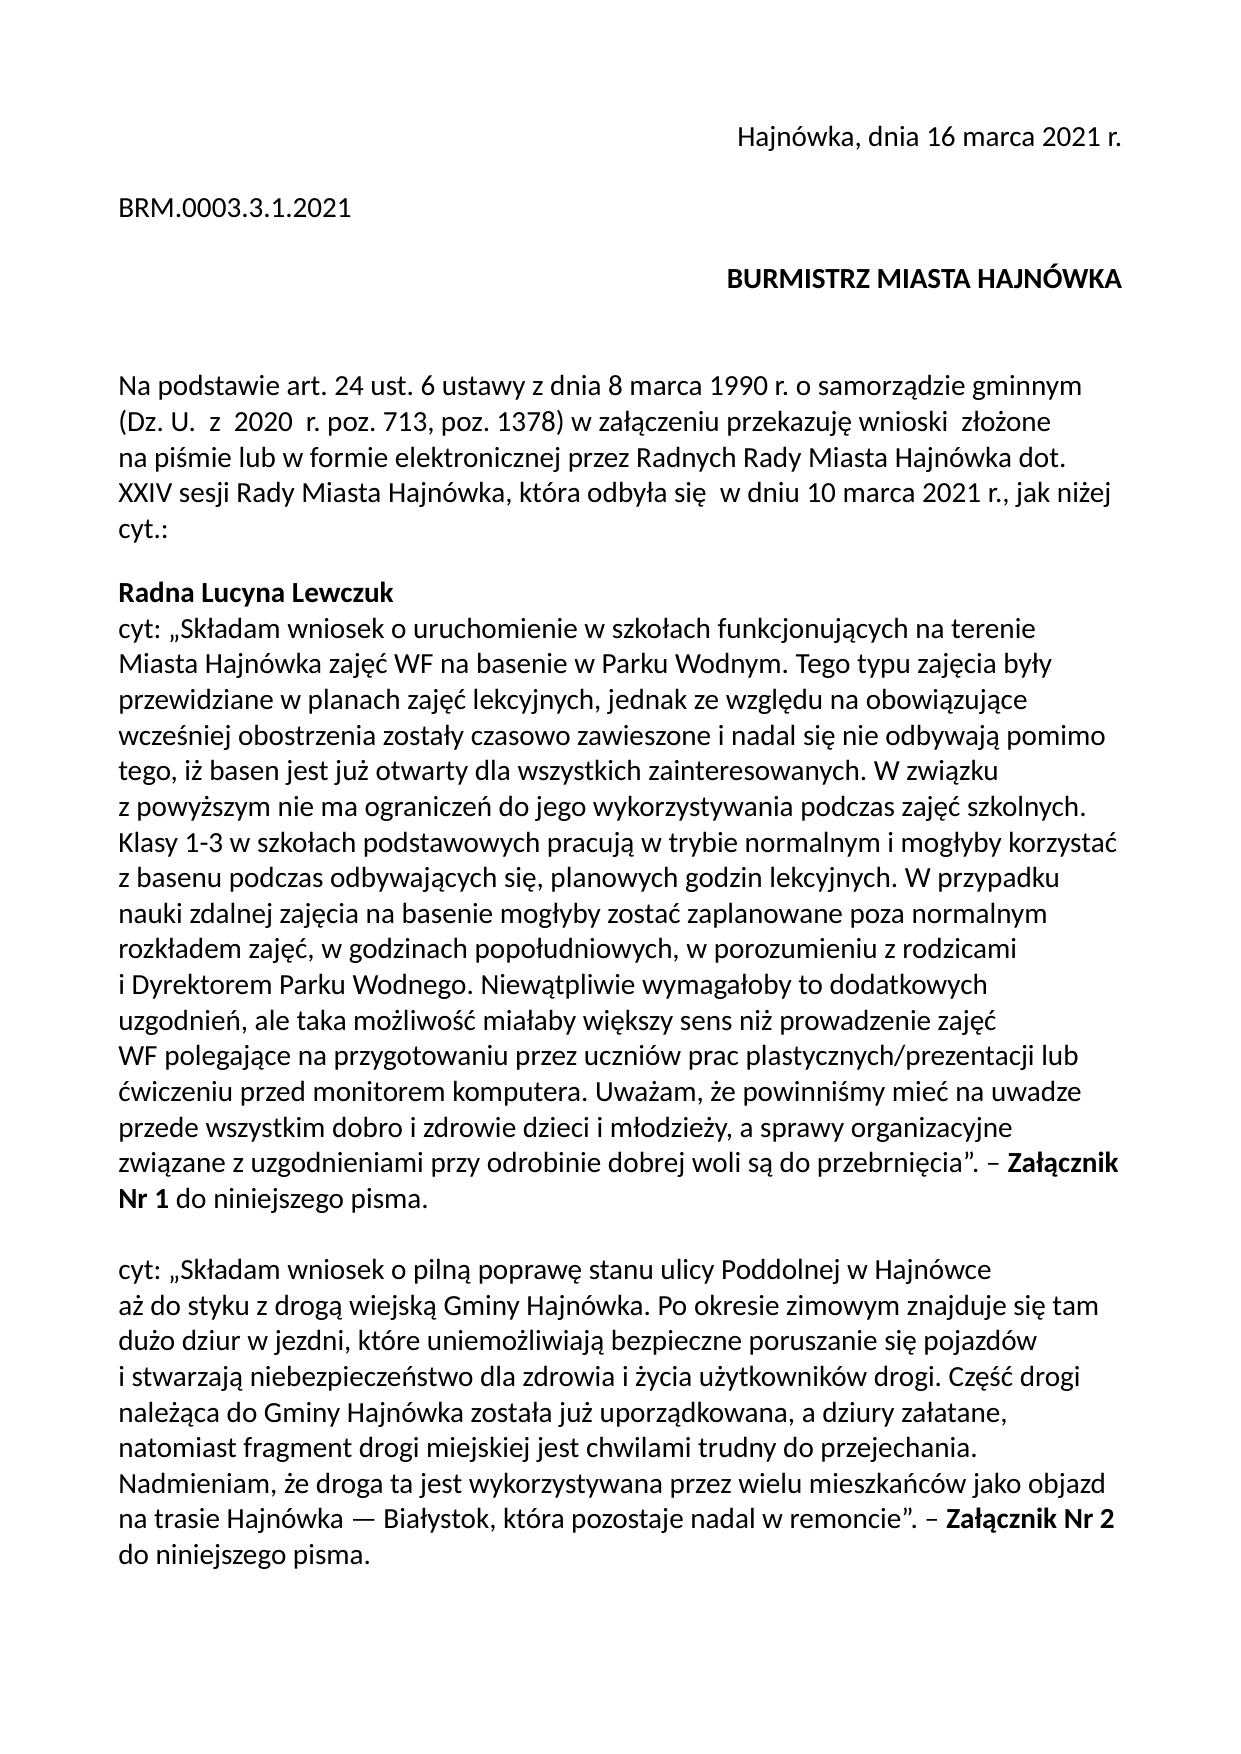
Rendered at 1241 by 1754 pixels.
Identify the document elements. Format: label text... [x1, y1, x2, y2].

text cyt: „Składam wniosek o pilną poprawę stanu ulicy Poddolnej w Hajnówce aż do styku z drogą wiejską Gminy Hajnówka. Po okresie zimowym znajduje się tam dużo dziur w jezdni, które uniemożliwiają bezpieczne poruszanie się pojazdów i stwarzają niebezpieczeństwo dla zdrowia i życia użytkowników drogi. Część drogi należąca do Gminy Hajnówka została już uporządkowana, a dziury załatane, natomiast fragment drogi miejskiej jest chwilami trudny do przejechania. Nadmieniam, że droga ta jest wykorzystywana przez wielu mieszkańców jako objazd na trasie Hajnówka — Białystok, która pozostaje nadal w remoncie”. – Załącznik Nr 2 do niniejszego pisma. [118, 1251, 1122, 1572]
text cyt: „Składam wniosek o uruchomienie w szkołach funkcjonujących na terenie Miasta Hajnówka zajęć WF na basenie w Parku Wodnym. Tego typu zajęcia były przewidziane w planach zajęć lekcyjnych, jednak ze względu na obowiązujące wcześniej obostrzenia zostały czasowo zawieszone i nadal się nie odbywają pomimo tego, iż basen jest już otwarty dla wszystkich zainteresowanych. W związku z powyższym nie ma ograniczeń do jego wykorzystywania podczas zajęć szkolnych. Klasy 1-3 w szkołach podstawowych pracują w trybie normalnym i mogłyby korzystać z basenu podczas odbywających się, planowych godzin lekcyjnych. W przypadku nauki zdalnej zajęcia na basenie mogłyby zostać zaplanowane poza normalnym rozkładem zajęć, w godzinach popołudniowych, w porozumieniu z rodzicami i Dyrektorem Parku Wodnego. Niewątpliwie wymagałoby to dodatkowych uzgodnień, ale taka możliwość miałaby większy sens niż prowadzenie zajęć WF polegające na przygotowaniu przez uczniów prac plastycznych/prezentacji lub ćwiczeniu przed monitorem komputera. Uważam, że powinniśmy mieć na uwadze przede wszystkim dobro i zdrowie dzieci i młodzieży, a sprawy organizacyjne związane z uzgodnieniami przy odrobinie dobrej woli są do przebrnięcia”. – Załącznik Nr 1 do niniejszego pisma. [118, 610, 1122, 1216]
text BRM.0003.3.1.2021 [118, 189, 1122, 225]
text Hajnówka, dnia 16 marca 2021 r. [118, 118, 1122, 154]
subtitle Na podstawie art. 24 ust. 6 ustawy z dnia 8 marca 1990 r. o samorządzie gminnym (Dz. U. z 2020 r. poz. 713, poz. 1378) w załączeniu przekazuję wnioski złożone na piśmie lub w formie elektronicznej przez Radnych Rady Miasta Hajnówka dot. XXIV sesji Rady Miasta Hajnówka, która odbyła się w dniu 10 marca 2021 r., jak niżej cyt.: [118, 367, 1122, 546]
text BURMISTRZ MIASTA HAJNÓWKA [118, 261, 1122, 296]
text Radna Lucyna Lewczuk [118, 574, 1122, 610]
